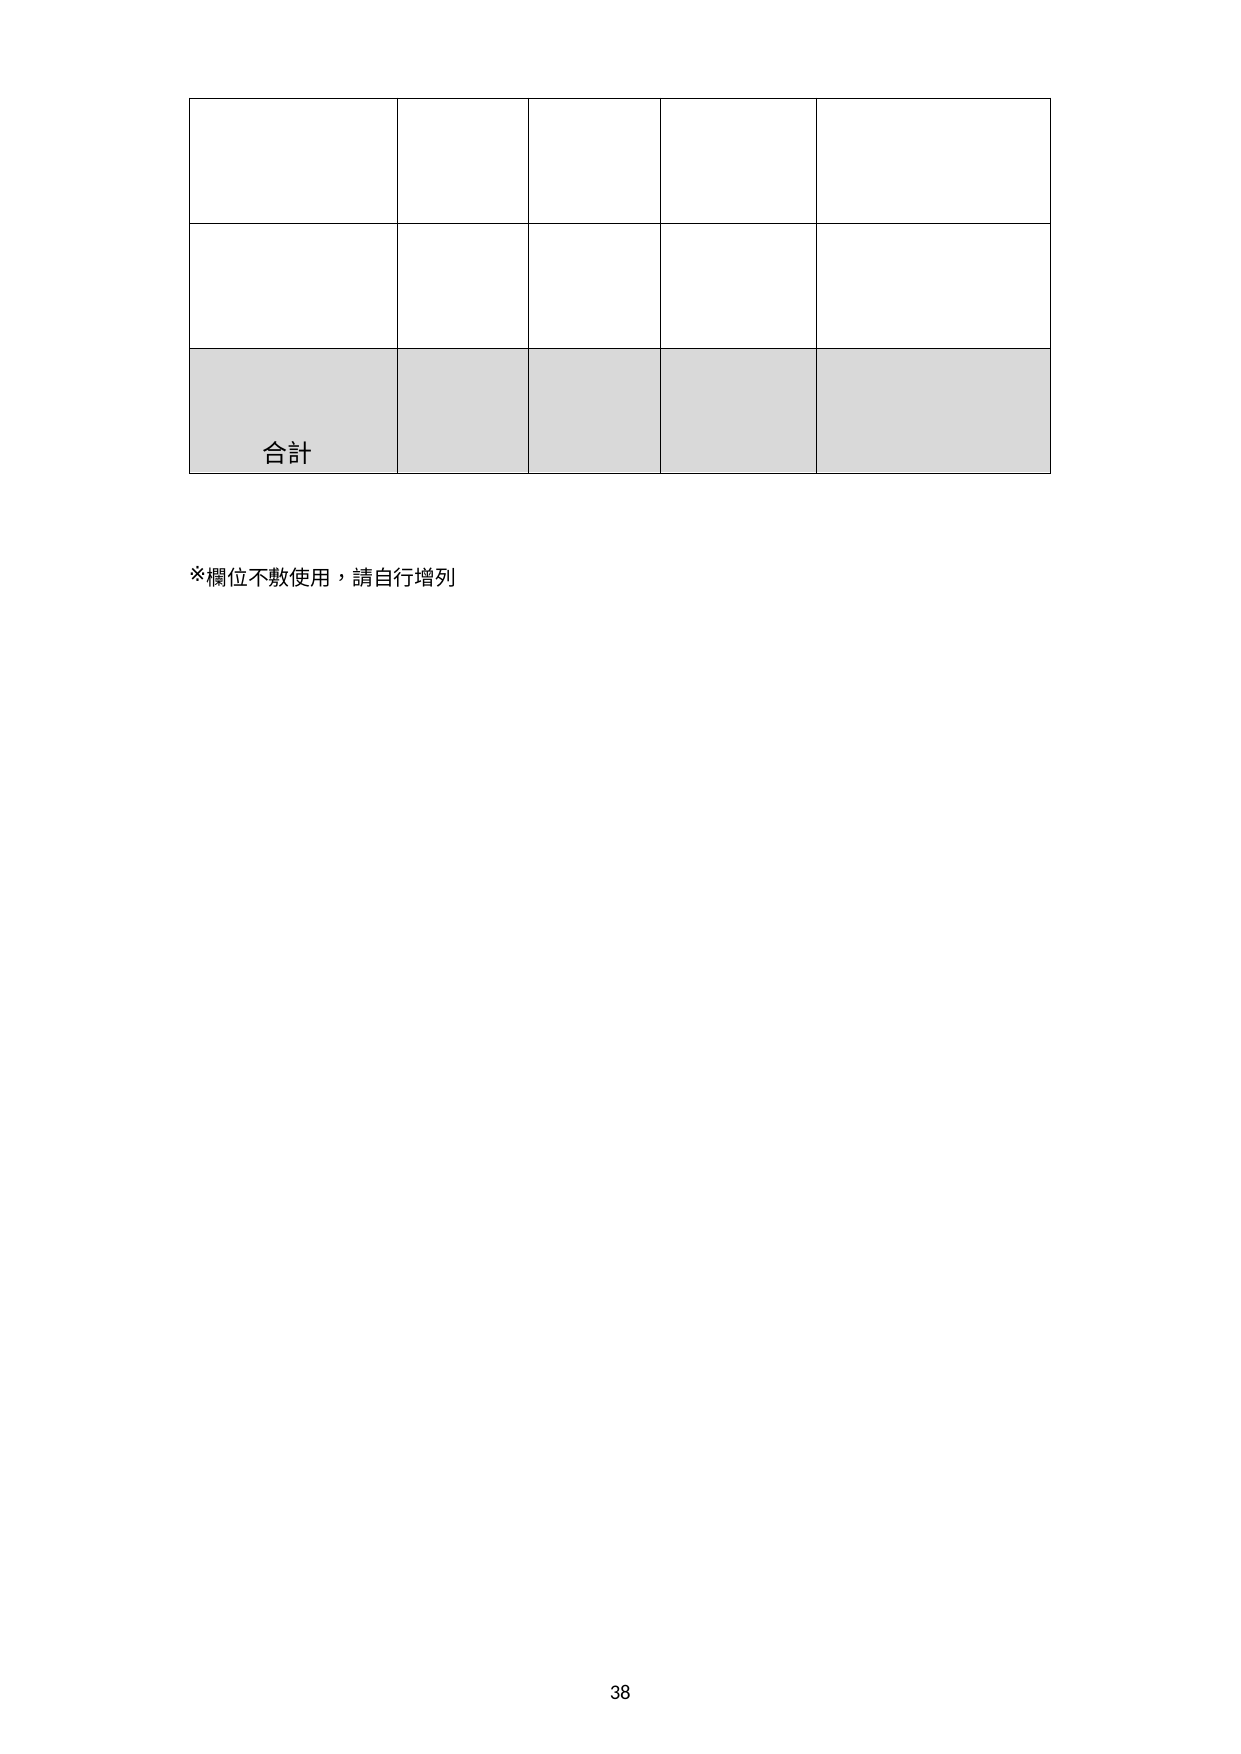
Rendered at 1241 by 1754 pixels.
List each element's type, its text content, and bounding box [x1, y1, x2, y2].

table_cell [661, 349, 816, 472]
table_cell [817, 349, 1050, 472]
table_cell [529, 224, 660, 347]
table_cell [529, 349, 660, 472]
table_cell [817, 99, 1050, 222]
table_cell [398, 99, 528, 222]
table_cell [190, 224, 397, 347]
table_cell [817, 224, 1050, 347]
text 欄位不敷使用，請自行增列 [75, 535, 1165, 597]
table_cell [661, 224, 816, 347]
table_cell [661, 99, 816, 222]
table_cell [398, 349, 528, 472]
table_cell [529, 99, 660, 222]
table_cell 合計 [190, 349, 397, 472]
table_cell [398, 224, 528, 347]
table_cell [190, 99, 397, 222]
